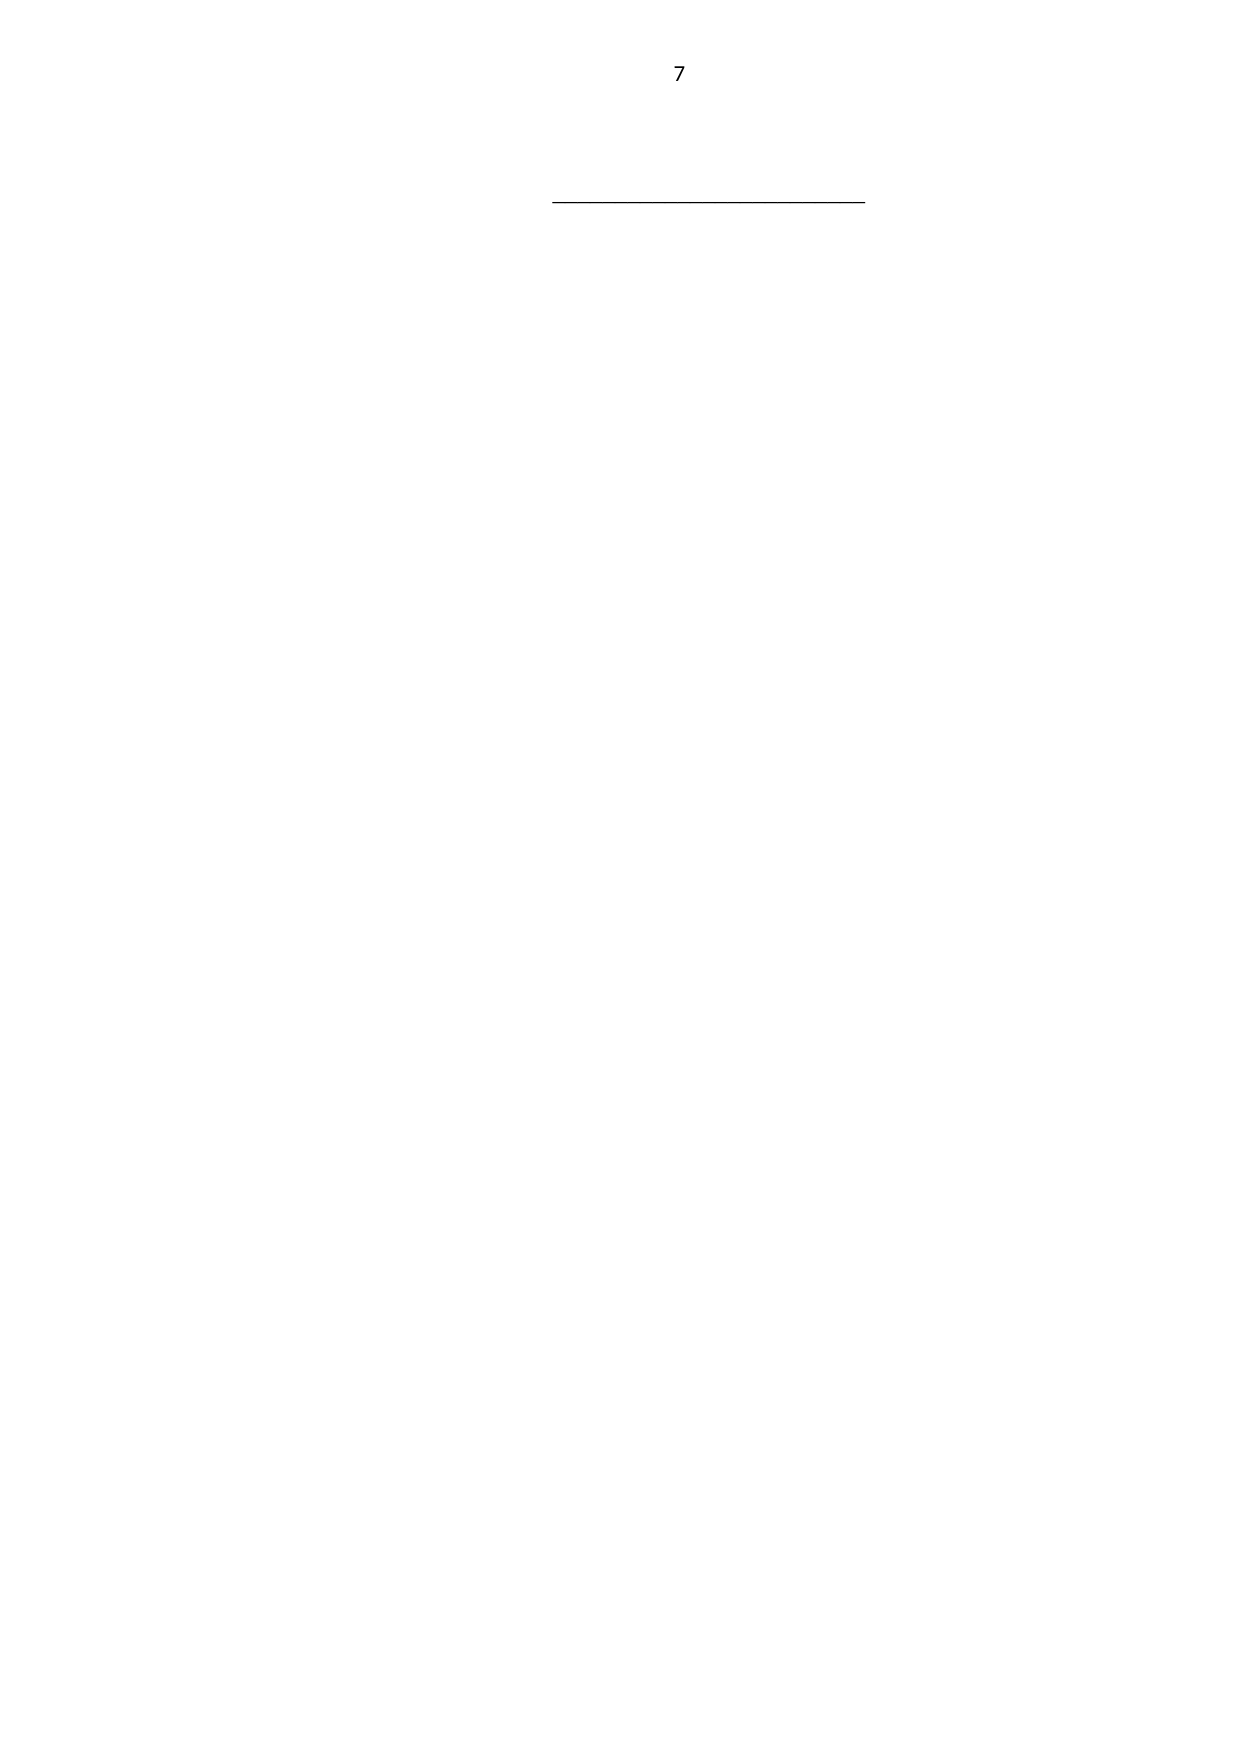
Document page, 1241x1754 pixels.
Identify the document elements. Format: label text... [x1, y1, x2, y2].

text _________________________ [177, 177, 1181, 206]
